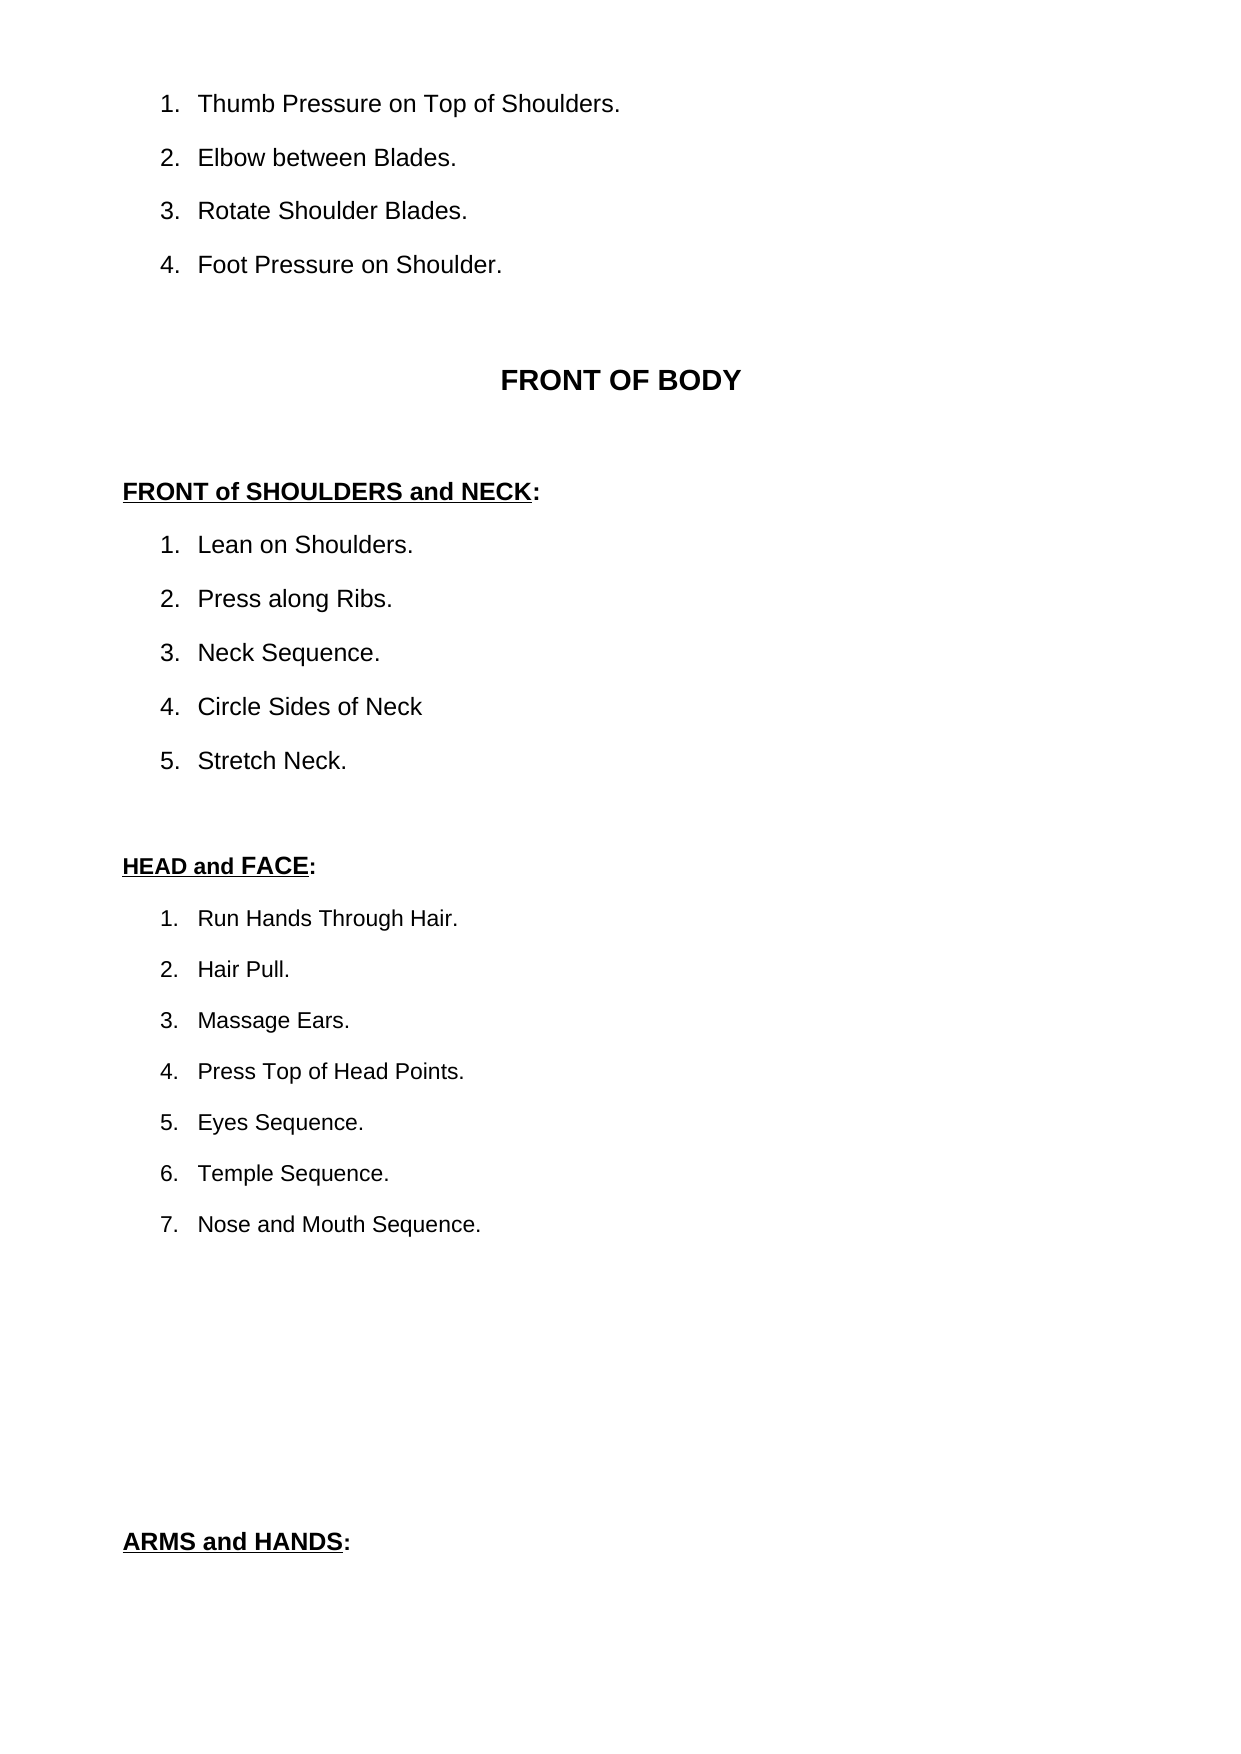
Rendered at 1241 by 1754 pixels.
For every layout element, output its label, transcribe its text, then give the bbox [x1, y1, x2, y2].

list Neck Sequence. [160, 638, 1120, 667]
list Temple Sequence. [160, 1160, 1120, 1186]
list Eyes Sequence. [160, 1109, 1120, 1135]
text FRONT OF BODY [122, 363, 1120, 397]
list Rotate Shoulder Blades. [160, 196, 1120, 225]
list Stretch Neck. [160, 746, 1120, 775]
list Circle Sides of Neck [160, 692, 1120, 721]
list Thumb Pressure on Top of Shoulders. [160, 89, 1120, 117]
text ARMS and HANDS: [122, 1527, 1120, 1556]
list Hair Pull. [160, 956, 1120, 982]
text HEAD and FACE: [122, 851, 1120, 879]
list Run Hands Through Hair. [160, 905, 1120, 931]
list Elbow between Blades. [160, 142, 1120, 171]
list Lean on Shoulders. [160, 531, 1120, 559]
list Press Top of Head Points. [160, 1058, 1120, 1084]
list Foot Pressure on Shoulder. [160, 250, 1120, 279]
list Press along Ribs. [160, 584, 1120, 613]
list Massage Ears. [160, 1007, 1120, 1033]
list Nose and Mouth Sequence. [160, 1211, 1120, 1237]
text FRONT of SHOULDERS and NECK: [122, 477, 1120, 505]
